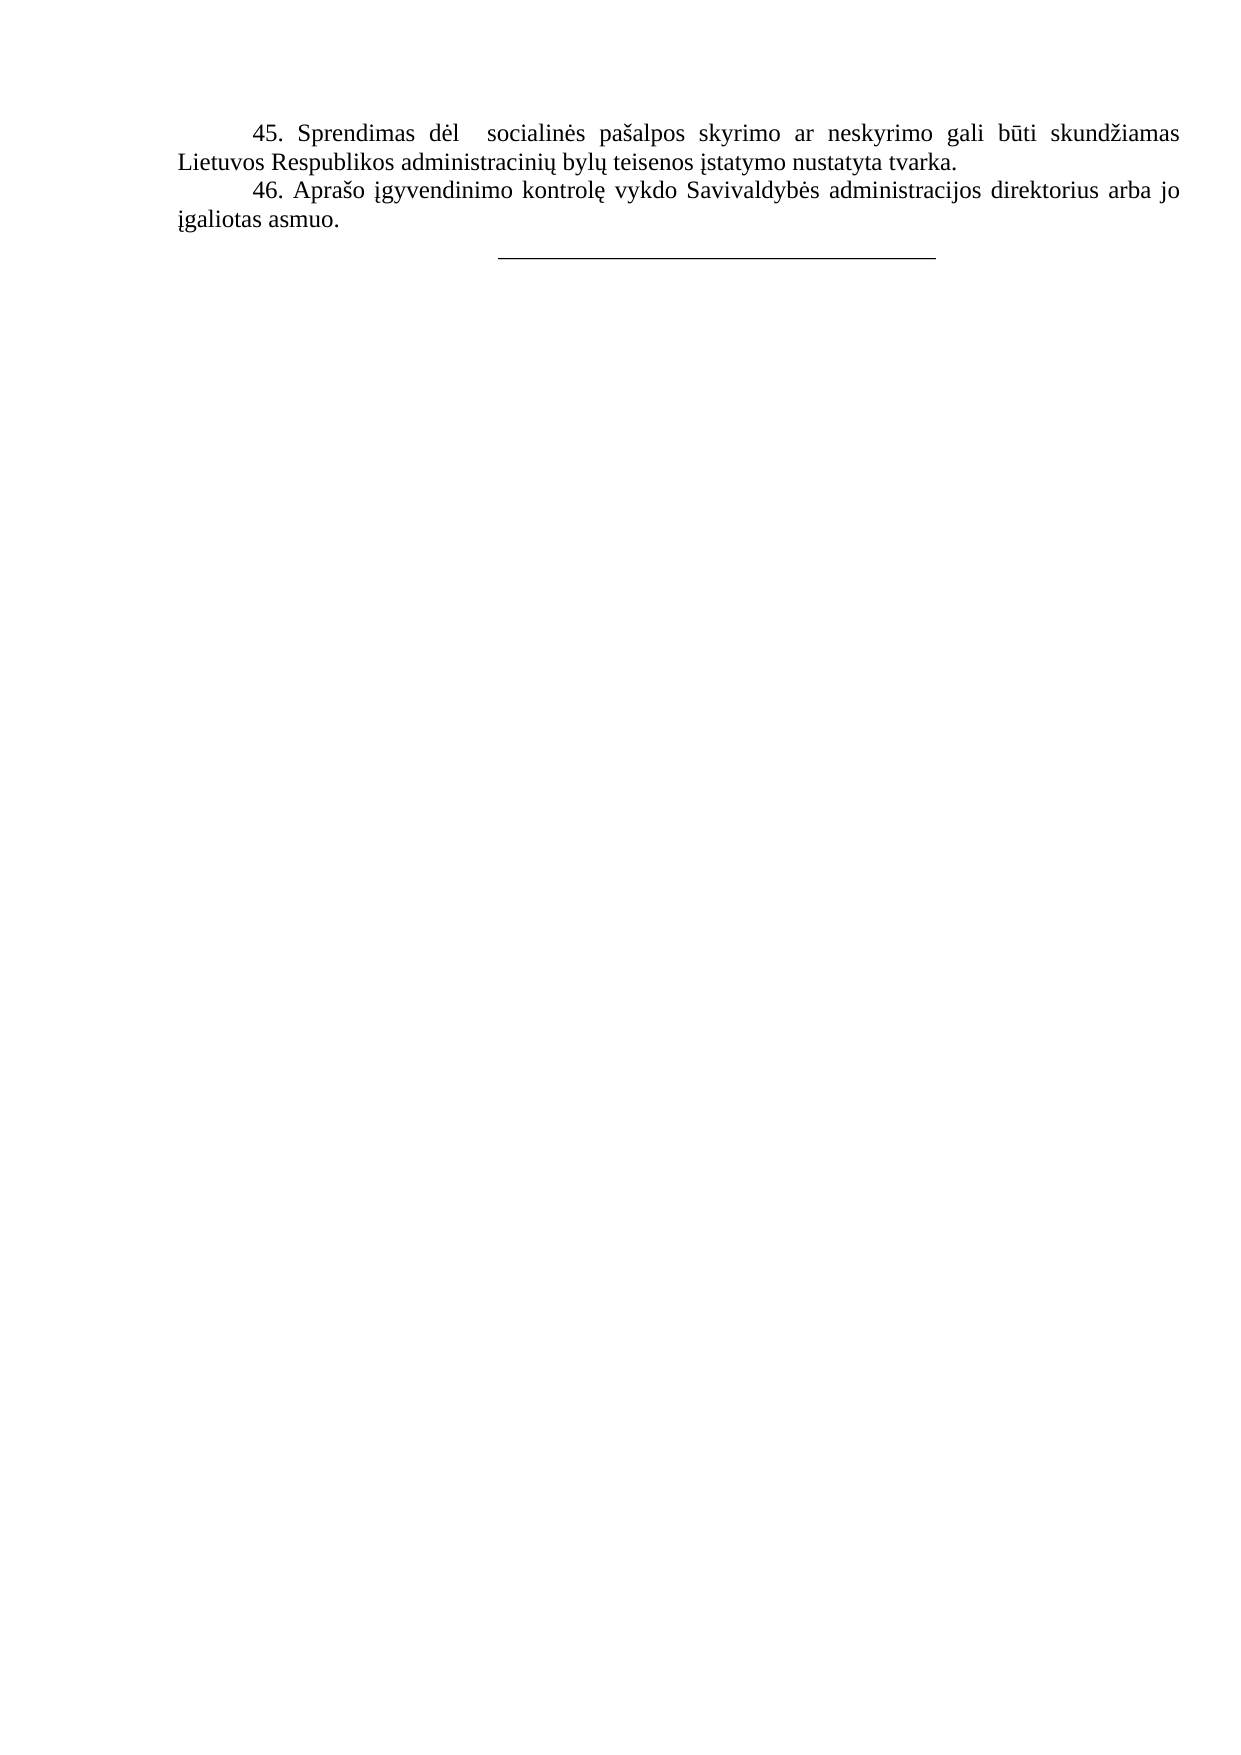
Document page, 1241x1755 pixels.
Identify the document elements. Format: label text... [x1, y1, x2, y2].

text ___________________________________ [177, 233, 1181, 262]
text 46. Aprašo įgyvendinimo kontrolę vykdo Savivaldybės administracijos direktorius arba jo įgaliotas asmuo. [177, 176, 1181, 233]
text 45. Sprendimas dėl socialinės pašalpos skyrimo ar neskyrimo gali būti skundžiamas Lietuvos Respublikos administracinių bylų teisenos įstatymo nustatyta tvarka. [177, 118, 1181, 176]
